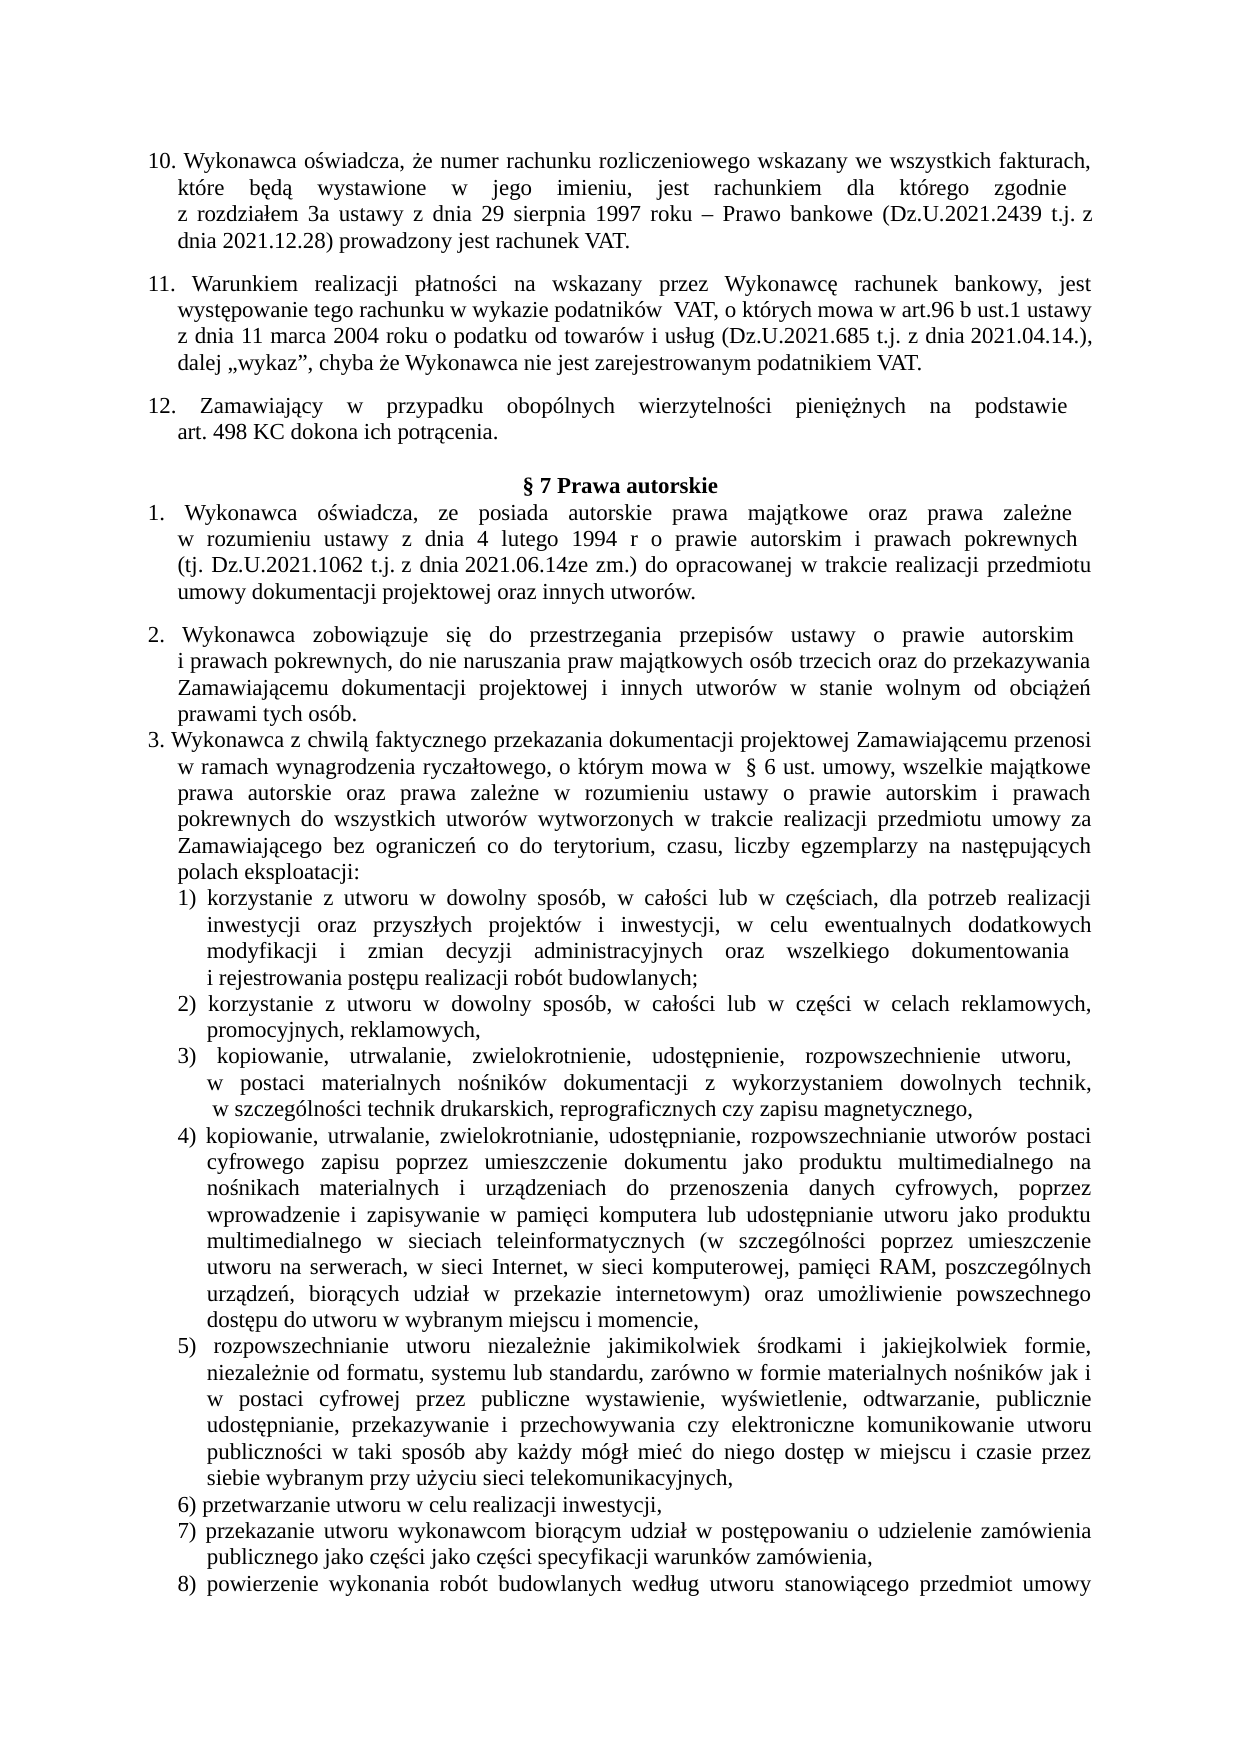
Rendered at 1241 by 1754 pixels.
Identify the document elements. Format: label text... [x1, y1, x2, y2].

text 3) kopiowanie, utrwalanie, zwielokrotnienie, udostępnienie, rozpowszechnienie utworu, w postaci materialnych nośników dokumentacji z wykorzystaniem dowolnych technik, w szczególności technik drukarskich, reprograficznych czy zapisu magnetycznego, [177, 1043, 1093, 1122]
text 12. Zamawiający w przypadku obopólnych wierzytelności pieniężnych na podstawie art. 498 KC dokona ich potrącenia. [148, 392, 1093, 444]
text 10. Wykonawca oświadcza, że numer rachunku rozliczeniowego wskazany we wszystkich fakturach, które będą wystawione w jego imieniu, jest rachunkiem dla którego zgodnie z rozdziałem 3a ustawy z dnia 29 sierpnia 1997 roku – Prawo bankowe (Dz.U.2021.2439 t.j. z dnia 2021.12.28) prowadzony jest rachunek VAT. [148, 148, 1093, 253]
text 7) przekazanie utworu wykonawcom biorącym udział w postępowaniu o udzielenie zamówienia publicznego jako części jako części specyfikacji warunków zamówienia, [177, 1517, 1093, 1570]
text 1. Wykonawca oświadcza, ze posiada autorskie prawa majątkowe oraz prawa zależne w rozumieniu ustawy z dnia 4 lutego 1994 r o prawie autorskim i prawach pokrewnych (tj. Dz.U.2021.1062 t.j. z dnia 2021.06.14ze zm.) do opracowanej w trakcie realizacji przedmiotu umowy dokumentacji projektowej oraz innych utworów. [148, 499, 1093, 604]
text § 7 Prawa autorskie [148, 472, 1093, 499]
text 11. Warunkiem realizacji płatności na wskazany przez Wykonawcę rachunek bankowy, jest występowanie tego rachunku w wykazie podatników VAT, o których mowa w art.96 b ust.1 ustawy z dnia 11 marca 2004 roku o podatku od towarów i usług (Dz.U.2021.685 t.j. z dnia 2021.04.14.), dalej „wykaz”, chyba że Wykonawca nie jest zarejestrowanym podatnikiem VAT. [148, 270, 1093, 375]
text 3. Wykonawca z chwilą faktycznego przekazania dokumentacji projektowej Zamawiającemu przenosi w ramach wynagrodzenia ryczałtowego, o którym mowa w § 6 ust. umowy, wszelkie majątkowe prawa autorskie oraz prawa zależne w rozumieniu ustawy o prawie autorskim i prawach pokrewnych do wszystkich utworów wytworzonych w trakcie realizacji przedmiotu umowy za Zamawiającego bez ograniczeń co do terytorium, czasu, liczby egzemplarzy na następujących polach eksploatacji: [148, 726, 1093, 884]
text 2. Wykonawca zobowiązuje się do przestrzegania przepisów ustawy o prawie autorskim i prawach pokrewnych, do nie naruszania praw majątkowych osób trzecich oraz do przekazywania Zamawiającemu dokumentacji projektowej i innych utworów w stanie wolnym od obciążeń prawami tych osób. [148, 621, 1093, 726]
text 4) kopiowanie, utrwalanie, zwielokrotnianie, udostępnianie, rozpowszechnianie utworów postaci cyfrowego zapisu poprzez umieszczenie dokumentu jako produktu multimedialnego na nośnikach materialnych i urządzeniach do przenoszenia danych cyfrowych, poprzez wprowadzenie i zapisywanie w pamięci komputera lub udostępnianie utworu jako produktu multimedialnego w sieciach teleinformatycznych (w szczególności poprzez umieszczenie utworu na serwerach, w sieci Internet, w sieci komputerowej, pamięci RAM, poszczególnych urządzeń, biorących udział w przekazie internetowym) oraz umożliwienie powszechnego dostępu do utworu w wybranym miejscu i momencie, [177, 1122, 1093, 1332]
text 6) przetwarzanie utworu w celu realizacji inwestycji, [177, 1491, 1093, 1517]
text 5) rozpowszechnianie utworu niezależnie jakimikolwiek środkami i jakiejkolwiek formie, niezależnie od formatu, systemu lub standardu, zarówno w formie materialnych nośników jak i w postaci cyfrowej przez publiczne wystawienie, wyświetlenie, odtwarzanie, publicznie udostępnianie, przekazywanie i przechowywania czy elektroniczne komunikowanie utworu publiczności w taki sposób aby każdy mógł mieć do niego dostęp w miejscu i czasie przez siebie wybranym przy użyciu sieci telekomunikacyjnych, [177, 1332, 1093, 1491]
text 2) korzystanie z utworu w dowolny sposób, w całości lub w części w celach reklamowych, promocyjnych, reklamowych, [177, 990, 1093, 1043]
text 8) powierzenie wykonania robót budowlanych według utworu stanowiącego przedmiot umowy [177, 1570, 1093, 1596]
text 1) korzystanie z utworu w dowolny sposób, w całości lub w częściach, dla potrzeb realizacji inwestycji oraz przyszłych projektów i inwestycji, w celu ewentualnych dodatkowych modyfikacji i zmian decyzji administracyjnych oraz wszelkiego dokumentowania i rejestrowania postępu realizacji robót budowlanych; [177, 884, 1093, 990]
